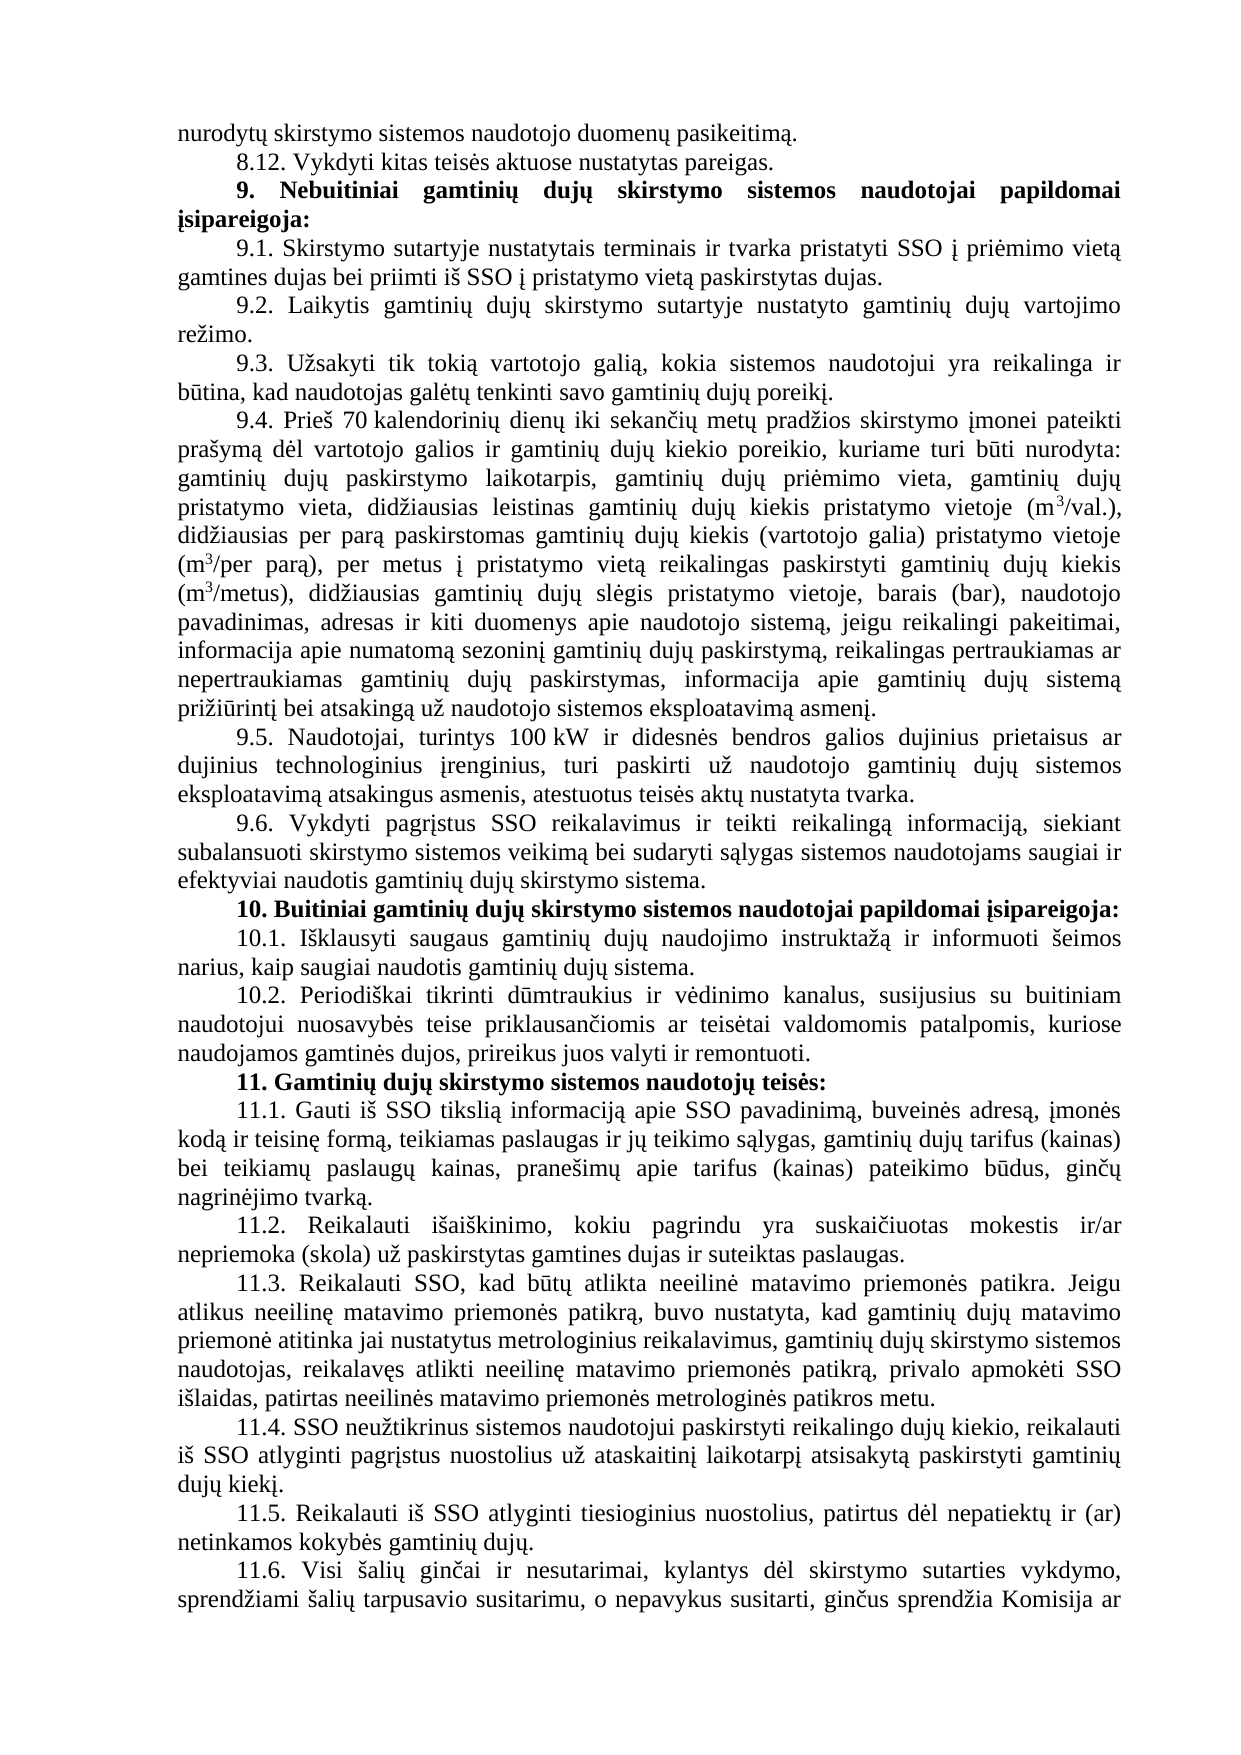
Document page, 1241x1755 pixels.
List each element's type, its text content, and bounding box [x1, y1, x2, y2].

text 9. Nebuitiniai gamtinių dujų skirstymo sistemos naudotojai papildomai įsipareigoja: [177, 176, 1122, 233]
text 11.2. Reikalauti išaiškinimo, kokiu pagrindu yra suskaičiuotas mokestis ir/ar nepriemoka (skola) už paskirstytas gamtines dujas ir suteiktas paslaugas. [177, 1211, 1122, 1268]
text 9.2. Laikytis gamtinių dujų skirstymo sutartyje nustatyto gamtinių dujų vartojimo režimo. [177, 291, 1122, 348]
text 9.3. Užsakyti tik tokią vartotojo galią, kokia sistemos naudotojui yra reikalinga ir būtina, kad naudotojas galėtų tenkinti savo gamtinių dujų poreikį. [177, 348, 1122, 406]
text 10.1. Išklausyti saugaus gamtinių dujų naudojimo instruktažą ir informuoti šeimos narius, kaip saugiai naudotis gamtinių dujų sistema. [177, 923, 1122, 981]
text 11.6. Visi šalių ginčai ir nesutarimai, kylantys dėl skirstymo sutarties vykdymo, sprendžiami šalių tarpusavio susitarimu, o nepavykus susitarti, ginčus sprendžia Komisija ar [177, 1556, 1122, 1613]
text nurodytų skirstymo sistemos naudotojo duomenų pasikeitimą. [177, 118, 1122, 147]
text 10. Buitiniai gamtinių dujų skirstymo sistemos naudotojai papildomai įsipareigoja: [177, 894, 1122, 923]
text 11.5. Reikalauti iš SSO atlyginti tiesioginius nuostolius, patirtus dėl nepatiektų ir (ar) netinkamos kokybės gamtinių dujų. [177, 1498, 1122, 1556]
text 9.6. Vykdyti pagrįstus SSO reikalavimus ir teikti reikalingą informaciją, siekiant subalansuoti skirstymo sistemos veikimą bei sudaryti sąlygas sistemos naudotojams saugiai ir efektyviai naudotis gamtinių dujų skirstymo sistema. [177, 808, 1122, 894]
text 9.5. Naudotojai, turintys 100 kW ir didesnės bendros galios dujinius prietaisus ar dujinius technologinius įrenginius, turi paskirti už naudotojo gamtinių dujų sistemos eksploatavimą atsakingus asmenis, atestuotus teisės aktų nustatyta tvarka. [177, 722, 1122, 808]
text 11.1. Gauti iš SSO tikslią informaciją apie SSO pavadinimą, buveinės adresą, įmonės kodą ir teisinę formą, teikiamas paslaugas ir jų teikimo sąlygas, gamtinių dujų tarifus (kainas) bei teikiamų paslaugų kainas, pranešimų apie tarifus (kainas) pateikimo būdus, ginčų nagrinėjimo tvarką. [177, 1096, 1122, 1211]
text 10.2. Periodiškai tikrinti dūmtraukius ir vėdinimo kanalus, susijusius su buitiniam naudotojui nuosavybės teise priklausančiomis ar teisėtai valdomomis patalpomis, kuriose naudojamos gamtinės dujos, prireikus juos valyti ir remontuoti. [177, 981, 1122, 1067]
text 8.12. Vykdyti kitas teisės aktuose nustatytas pareigas. [177, 147, 1122, 176]
text 11.4. SSO neužtikrinus sistemos naudotojui paskirstyti reikalingo dujų kiekio, reikalauti iš SSO atlyginti pagrįstus nuostolius už ataskaitinį laikotarpį atsisakytą paskirstyti gamtinių dujų kiekį. [177, 1412, 1122, 1498]
text 9.1. Skirstymo sutartyje nustatytais terminais ir tvarka pristatyti SSO į priėmimo vietą gamtines dujas bei priimti iš SSO į pristatymo vietą paskirstytas dujas. [177, 233, 1122, 291]
text 11.3. Reikalauti SSO, kad būtų atlikta neeilinė matavimo priemonės patikra. Jeigu atlikus neeilinę matavimo priemonės patikrą, buvo nustatyta, kad gamtinių dujų matavimo priemonė atitinka jai nustatytus metrologinius reikalavimus, gamtinių dujų skirstymo sistemos naudotojas, reikalavęs atlikti neeilinę matavimo priemonės patikrą, privalo apmokėti SSO išlaidas, patirtas neeilinės matavimo priemonės metrologinės patikros metu. [177, 1268, 1122, 1412]
text 9.4. Prieš 70 kalendorinių dienų iki sekančių metų pradžios skirstymo įmonei pateikti prašymą dėl vartotojo galios ir gamtinių dujų kiekio poreikio, kuriame turi būti nurodyta: gamtinių dujų paskirstymo laikotarpis, gamtinių dujų priėmimo vieta, gamtinių dujų pristatymo vieta, didžiausias leistinas gamtinių dujų kiekis pristatymo vietoje (m3/val.), didžiausias per parą paskirstomas gamtinių dujų kiekis (vartotojo galia) pristatymo vietoje (m3/per parą), per metus į pristatymo vietą reikalingas paskirstyti gamtinių dujų kiekis (m3/metus), didžiausias gamtinių dujų slėgis pristatymo vietoje, barais (bar), naudotojo pavadinimas, adresas ir kiti duomenys apie naudotojo sistemą, jeigu reikalingi pakeitimai, informacija apie numatomą sezoninį gamtinių dujų paskirstymą, reikalingas pertraukiamas ar nepertraukiamas gamtinių dujų paskirstymas, informacija apie gamtinių dujų sistemą prižiūrintį bei atsakingą už naudotojo sistemos eksploatavimą asmenį. [177, 406, 1122, 722]
text 11. Gamtinių dujų skirstymo sistemos naudotojų teisės: [177, 1067, 1122, 1096]
